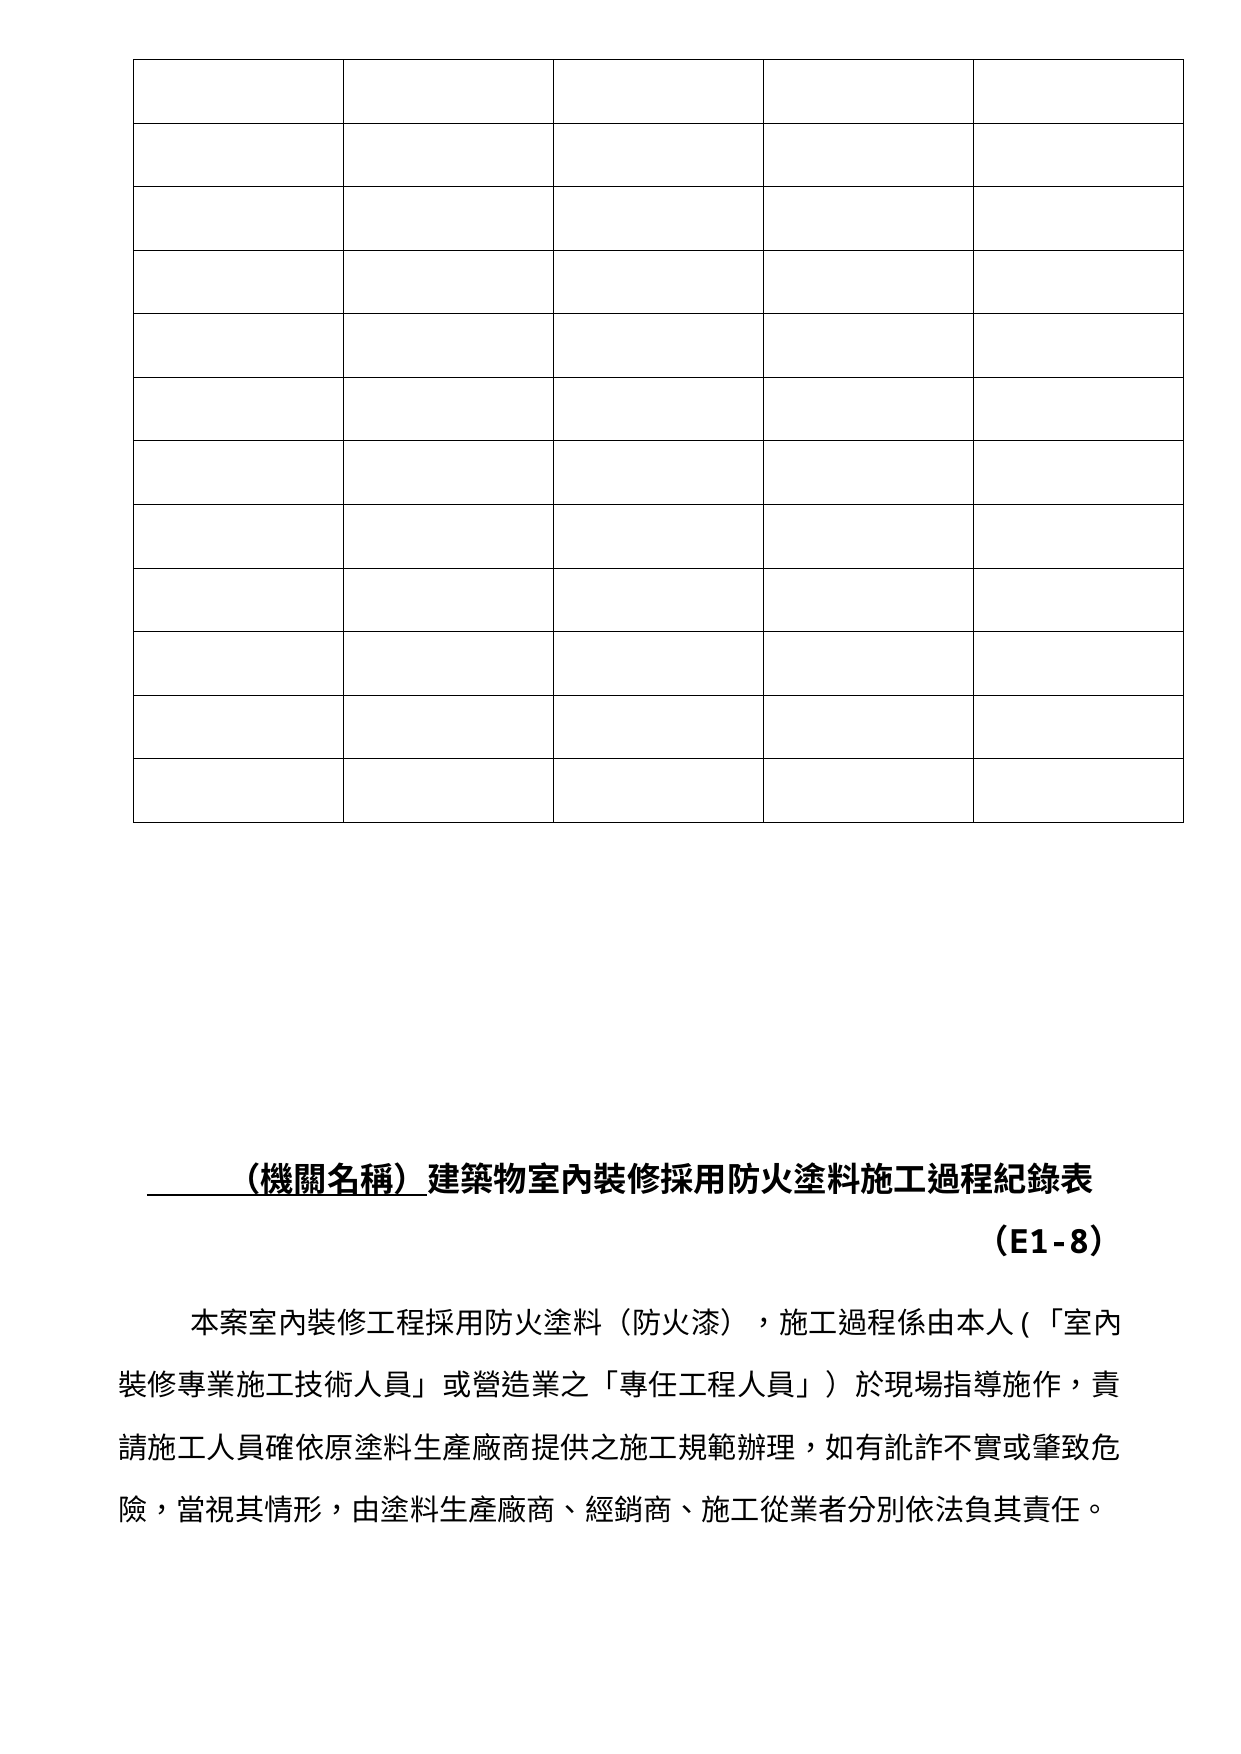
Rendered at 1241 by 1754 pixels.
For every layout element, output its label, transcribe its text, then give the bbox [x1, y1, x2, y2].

table_cell [554, 505, 763, 567]
table_cell [974, 759, 1183, 822]
table_cell [134, 251, 343, 313]
table_cell [764, 378, 973, 440]
table_cell [974, 314, 1183, 377]
table_cell [764, 251, 973, 313]
table_cell [344, 632, 553, 694]
table_cell [134, 378, 343, 440]
table_cell [554, 696, 763, 758]
table_cell [764, 60, 973, 123]
table_cell [764, 696, 973, 758]
table_cell [344, 124, 553, 186]
table_cell [974, 251, 1183, 313]
table_cell [134, 759, 343, 822]
table_cell [554, 187, 763, 250]
table_cell [764, 569, 973, 631]
table_cell [974, 569, 1183, 631]
table_cell [344, 569, 553, 631]
table_cell [764, 124, 973, 186]
table_cell [974, 378, 1183, 440]
table_cell [134, 187, 343, 250]
table_cell [344, 60, 553, 123]
table_cell [974, 187, 1183, 250]
table_cell [554, 569, 763, 631]
table_cell [764, 187, 973, 250]
table_cell [974, 124, 1183, 186]
table_cell [764, 632, 973, 694]
table_cell [554, 632, 763, 694]
table_cell [974, 632, 1183, 694]
table_cell [554, 124, 763, 186]
table_cell [764, 441, 973, 504]
table_cell [344, 187, 553, 250]
table_cell [134, 505, 343, 567]
text （E1-8） [118, 1198, 1122, 1260]
table_cell [134, 314, 343, 377]
table_cell [134, 124, 343, 186]
table_cell [974, 441, 1183, 504]
table_cell [974, 696, 1183, 758]
table_cell [974, 60, 1183, 123]
table_cell [764, 759, 973, 822]
table_cell [554, 60, 763, 123]
table_cell [764, 314, 973, 377]
table_cell [554, 251, 763, 313]
table_cell [344, 314, 553, 377]
table_cell [134, 696, 343, 758]
table_cell [554, 314, 763, 377]
table_cell [344, 441, 553, 504]
table_cell [344, 759, 553, 822]
table_cell [134, 60, 343, 123]
table_cell [134, 569, 343, 631]
table_cell [344, 378, 553, 440]
table_cell [764, 505, 973, 567]
table_cell [554, 378, 763, 440]
table_cell [344, 505, 553, 567]
table_cell [974, 505, 1183, 567]
table_cell [134, 632, 343, 694]
text 本案室內裝修工程採用防火塗料（防火漆），施工過程係由本人(「室內裝修專業施工技術人員」或營造業之「專任工程人員」）於現場指導施作，責請施工人員確依原塗料生產廠商提供之施工規範辦理，如有訛詐不實或肇致危險，當視其情形，由塗料生產廠商、經銷商、施工從業者分別依法負其責任。 [118, 1279, 1122, 1529]
table_cell [344, 251, 553, 313]
text （機關名稱）建築物室內裝修採用防火塗料施工過程紀錄表 [118, 1135, 1122, 1198]
table_cell [554, 759, 763, 822]
table_cell [344, 696, 553, 758]
table_cell [554, 441, 763, 504]
table_cell [134, 441, 343, 504]
